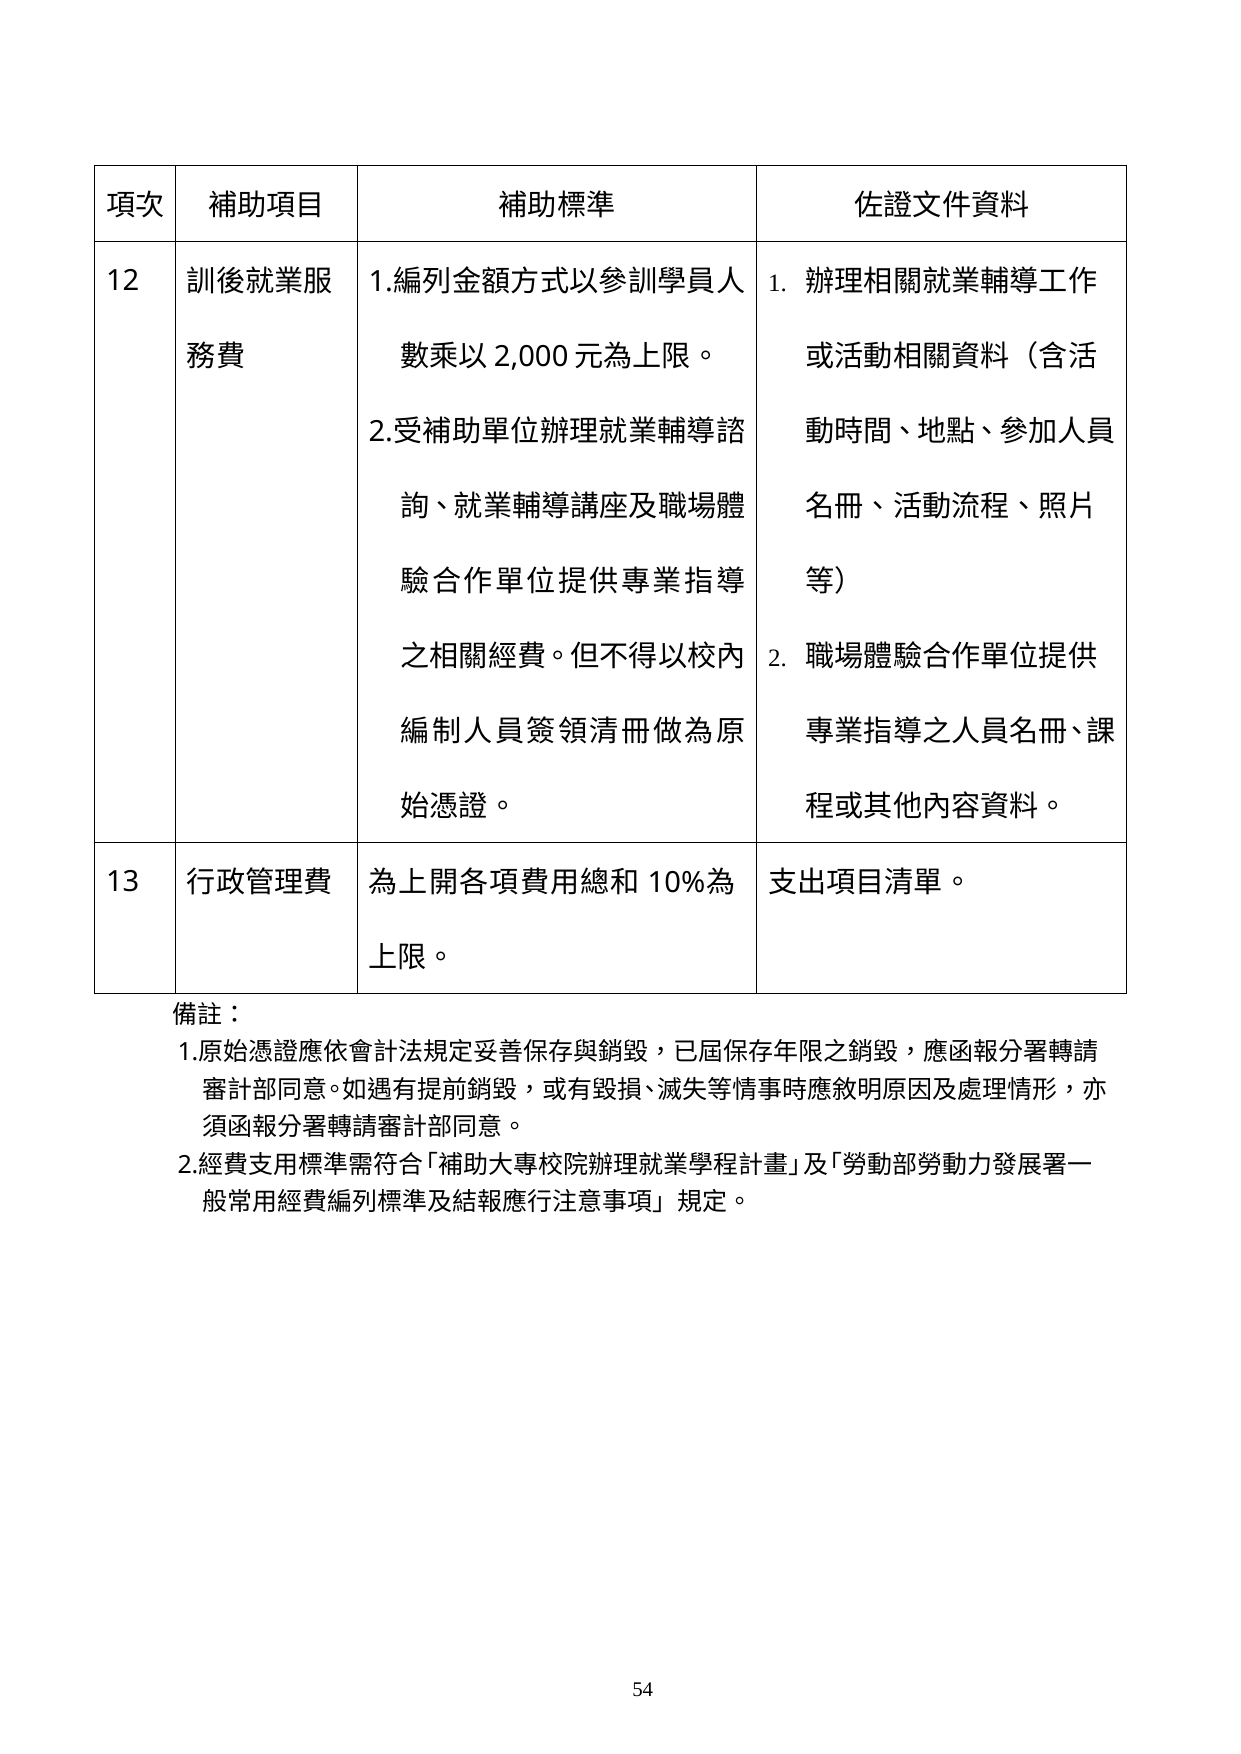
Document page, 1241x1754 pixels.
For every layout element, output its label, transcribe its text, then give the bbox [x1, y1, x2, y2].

table_cell 支出項目清單。 [757, 843, 1126, 993]
table_cell 訓後就業服務費 [176, 242, 357, 842]
text 備註： [139, 994, 1107, 1031]
table_header 補助項目 [176, 166, 357, 241]
table_header 補助標準 [358, 166, 756, 241]
table_cell 為上開各項費用總和10%為上限。 [358, 843, 756, 993]
table_cell 1.編列金額方式以參訓學員人數乘以2,000元為上限。 2.受補助單位辦理就業輔導諮詢、就業輔導講座及職場體驗合作單位提供專業指導之相關經費。但不得以校內編制人員簽領清冊做為原始憑證。 [358, 242, 756, 842]
table_header 項次 [95, 166, 175, 241]
text 1.原始憑證應依會計法規定妥善保存與銷毀，已屆保存年限之銷毀，應函報分署轉請審計部同意。如遇有提前銷毀，或有毀損、滅失等情事時應敘明原因及處理情形，亦須函報分署轉請審計部同意。 [177, 1031, 1107, 1144]
table_header 佐證文件資料 [757, 166, 1126, 241]
text 2.經費支用標準需符合「補助大專校院辦理就業學程計畫」及「勞動部勞動力發展署一般常用經費編列標準及結報應行注意事項」規定。 [177, 1144, 1092, 1219]
table_cell 辦理相關就業輔導工作或活動相關資料（含活動時間、地點、參加人員名冊、活動流程、照片等） 職場體驗合作單位提供專業指導之人員名冊、課程或其他內容資料。 [757, 242, 1126, 842]
table_cell 行政管理費 [176, 843, 357, 993]
table_cell 13 [95, 843, 175, 993]
table_cell 12 [95, 242, 175, 842]
